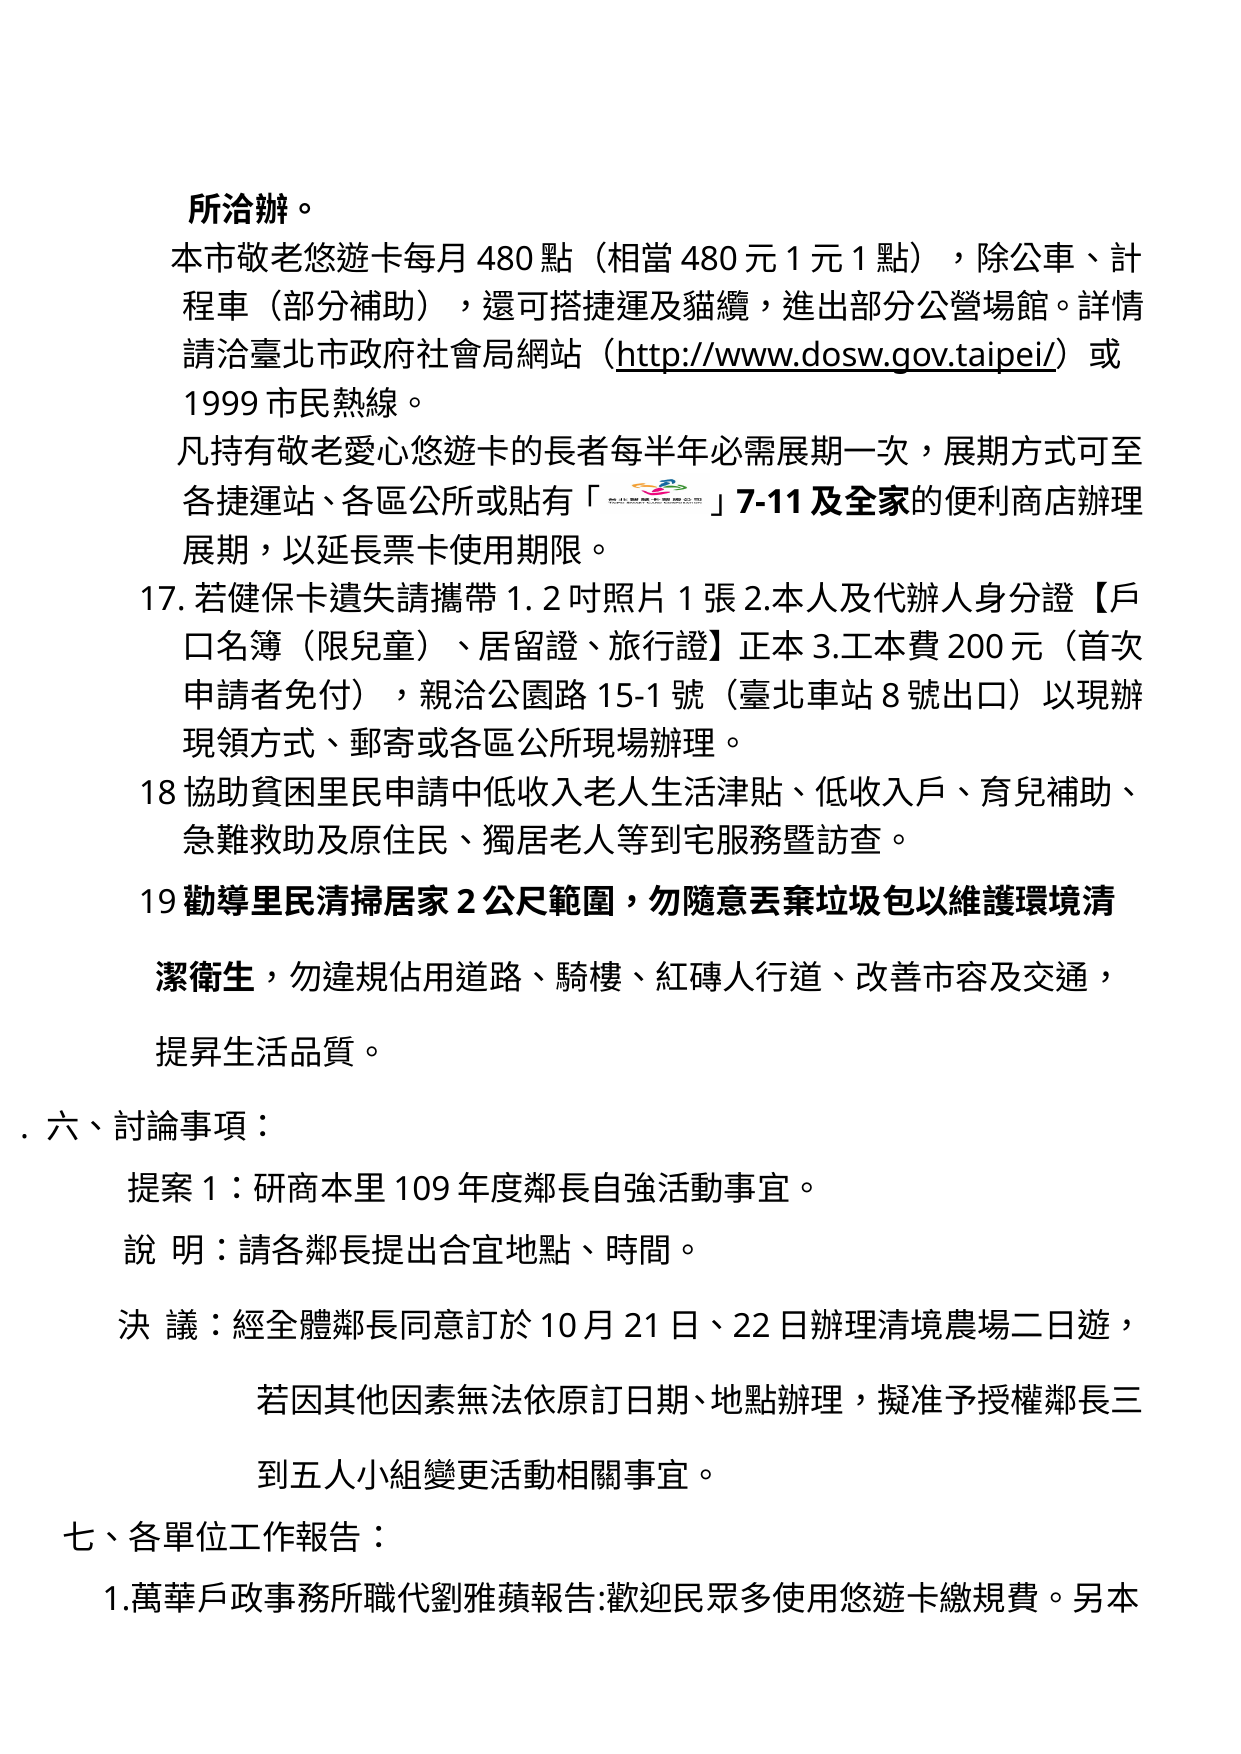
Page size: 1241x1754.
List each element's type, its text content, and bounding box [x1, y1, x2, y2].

list 若健保卡遺失請攜帶1. 2吋照片1張2.本人及代辦人身分證【戶 口名簿（限兒童）、居留證、旅行證】正本 3.工本費200元（首次申請者免付），親洽公園路15-1號（臺北車站8號出口）以現辦現領方式、郵寄或各區公所現場辦理。 [138, 572, 1144, 765]
text 凡持有敬老愛心悠遊卡的長者每半年必需展期一次，展期方式可至各捷運站、各區公所或貼有「」7-11及全家的便利商店辦理展期，以延長票卡使用期限。 [168, 425, 1144, 572]
text 18協助貧困里民申請中低收入老人生活津貼、低收入戶、育兒補助、 [138, 765, 1144, 814]
text 急難救助及原住民、獨居老人等到宅服務暨訪查。 [163, 814, 1144, 862]
text 提昇生活品質。 [106, 1012, 1144, 1087]
text 1.萬華戶政事務所職代劉雅蘋報告:歡迎民眾多使用悠遊卡繳規費。另本 [73, 1559, 1144, 1634]
text 本市敬老悠遊卡每月480點（相當480元1元1點），除公車、計程車（部分補助），還可搭捷運及貓纜，進出部分公營場館。詳情請洽臺北市政府社會局網站（http://www.dosw.gov.taipei/）或1999市民熱線。 [153, 231, 1144, 425]
text 到五人小組變更活動相關事宜。 [94, 1436, 1144, 1511]
text 提案1：研商本里109年度鄰長自強活動事宜。 [94, 1162, 1144, 1211]
text 潔衛生，勿違規佔用道路、騎樓、紅磚人行道、改善市容及交通， [106, 937, 1144, 1012]
text 七、各單位工作報告： [36, 1511, 1144, 1559]
text . 六、討論事項： [20, 1087, 1144, 1162]
picture [600, 473, 711, 514]
text 決 議：經全體鄰長同意訂於10月21日、22日辦理清境農場二日遊， [109, 1286, 1144, 1361]
text 若因其他因素無法依原訂日期、地點辦理，擬准予授權鄰長三 [109, 1361, 1144, 1436]
text 說 明：請各鄰長提出合宜地點、時間。 [109, 1211, 1144, 1286]
list 所洽辦。 [138, 183, 1144, 231]
text 19勸導里民清掃居家2公尺範圍，勿隨意丟棄垃圾包以維護環境清 [106, 862, 1144, 937]
